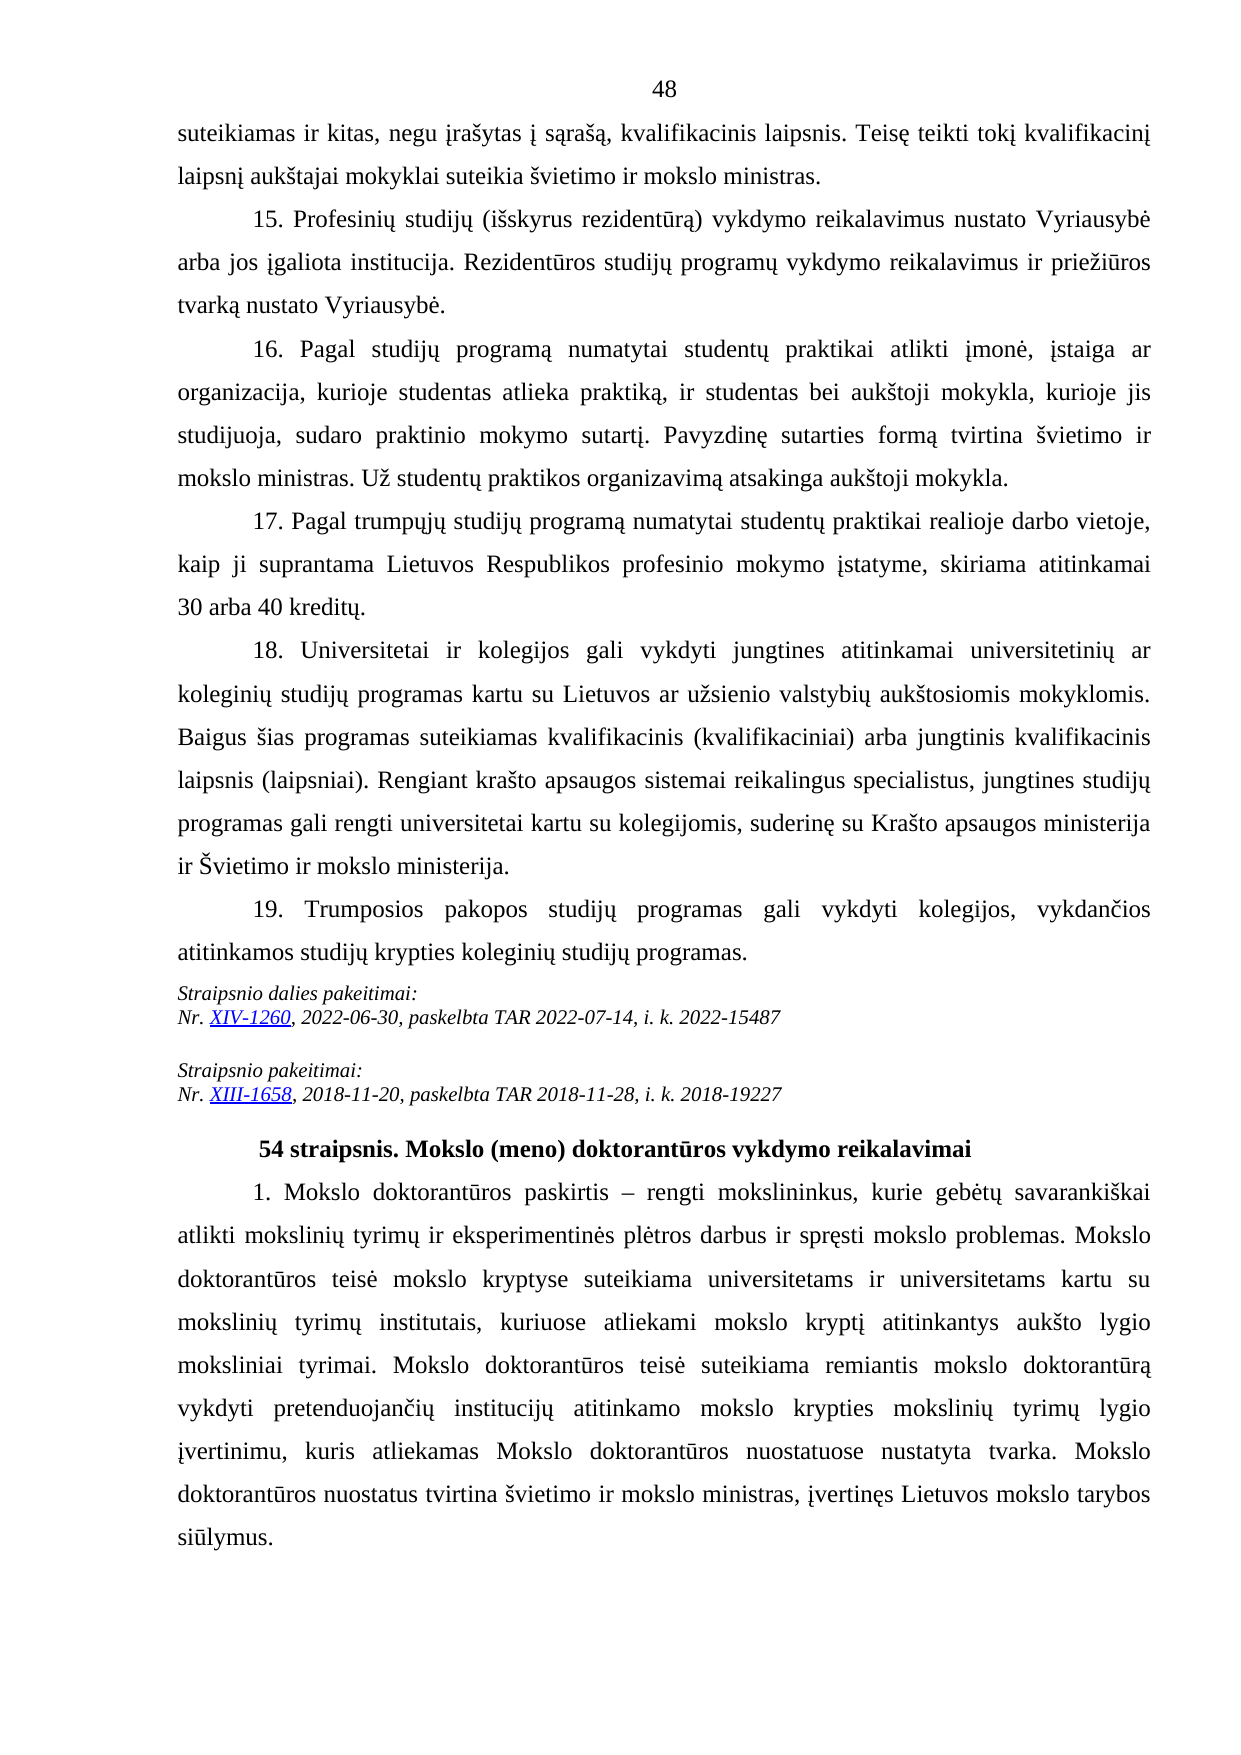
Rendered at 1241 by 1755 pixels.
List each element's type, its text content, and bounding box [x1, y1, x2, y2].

text suteikiamas ir kitas, negu įrašytas į sąrašą, kvalifikacinis laipsnis. Teisę teikti tokį kvalifikacinį laipsnį aukštajai mokyklai suteikia švietimo ir mokslo ministras. [177, 118, 1152, 190]
text Straipsnio dalies pakeitimai: [177, 981, 1152, 1005]
text Nr. XIII-1658, 2018-11-20, paskelbta TAR 2018-11-28, i. k. 2018-19227 [177, 1082, 1152, 1106]
text Nr. XIV-1260, 2022-06-30, paskelbta TAR 2022-07-14, i. k. 2022-15487 [177, 1005, 1152, 1029]
text 19. Trumposios pakopos studijų programas gali vykdyti kolegijos, vykdančios atitinkamos studijų krypties koleginių studijų programas. [177, 894, 1152, 966]
text 16. Pagal studijų programą numatytai studentų praktikai atlikti įmonė, įstaiga ar organizacija, kurioje studentas atlieka praktiką, ir studentas bei aukštoji mokykla, kurioje jis studijuoja, sudaro praktinio mokymo sutartį. Pavyzdinę sutarties formą tvirtina švietimo ir mokslo ministras. Už studentų praktikos organizavimą atsakinga aukštoji mokykla. [177, 334, 1152, 492]
text 1. Mokslo doktorantūros paskirtis – rengti mokslininkus, kurie gebėtų savarankiškai atlikti mokslinių tyrimų ir eksperimentinės plėtros darbus ir spręsti mokslo problemas. Mokslo doktorantūros teisė mokslo kryptyse suteikiama universitetams ir universitetams kartu su mokslinių tyrimų institutais, kuriuose atliekami mokslo kryptį atitinkantys aukšto lygio moksliniai tyrimai. Mokslo doktorantūros teisė suteikiama remiantis mokslo doktorantūrą vykdyti pretenduojančių institucijų atitinkamo mokslo krypties mokslinių tyrimų lygio įvertinimu, kuris atliekamas Mokslo doktorantūros nuostatuose nustatyta tvarka. Mokslo doktorantūros nuostatus tvirtina švietimo ir mokslo ministras, įvertinęs Lietuvos mokslo tarybos siūlymus. [177, 1177, 1152, 1551]
text 54 straipsnis. Mokslo (meno) doktorantūros vykdymo reikalavimai [177, 1134, 1152, 1163]
text 15. Profesinių studijų (išskyrus rezidentūrą) vykdymo reikalavimus nustato Vyriausybė arba jos įgaliota institucija. Rezidentūros studijų programų vykdymo reikalavimus ir priežiūros tvarką nustato Vyriausybė. [177, 204, 1152, 319]
text Straipsnio pakeitimai: [177, 1057, 1152, 1082]
text 18. Universitetai ir kolegijos gali vykdyti jungtines atitinkamai universitetinių ar koleginių studijų programas kartu su Lietuvos ar užsienio valstybių aukštosiomis mokyklomis. Baigus šias programas suteikiamas kvalifikacinis (kvalifikaciniai) arba jungtinis kvalifikacinis laipsnis (laipsniai). Rengiant krašto apsaugos sistemai reikalingus specialistus, jungtines studijų programas gali rengti universitetai kartu su kolegijomis, suderinę su Krašto apsaugos ministerija ir Švietimo ir mokslo ministerija. [177, 636, 1152, 880]
text 17. Pagal trumpųjų studijų programą numatytai studentų praktikai realioje darbo vietoje, kaip ji suprantama Lietuvos Respublikos profesinio mokymo įstatyme, skiriama atitinkamai 30 arba 40 kreditų. [177, 506, 1152, 621]
